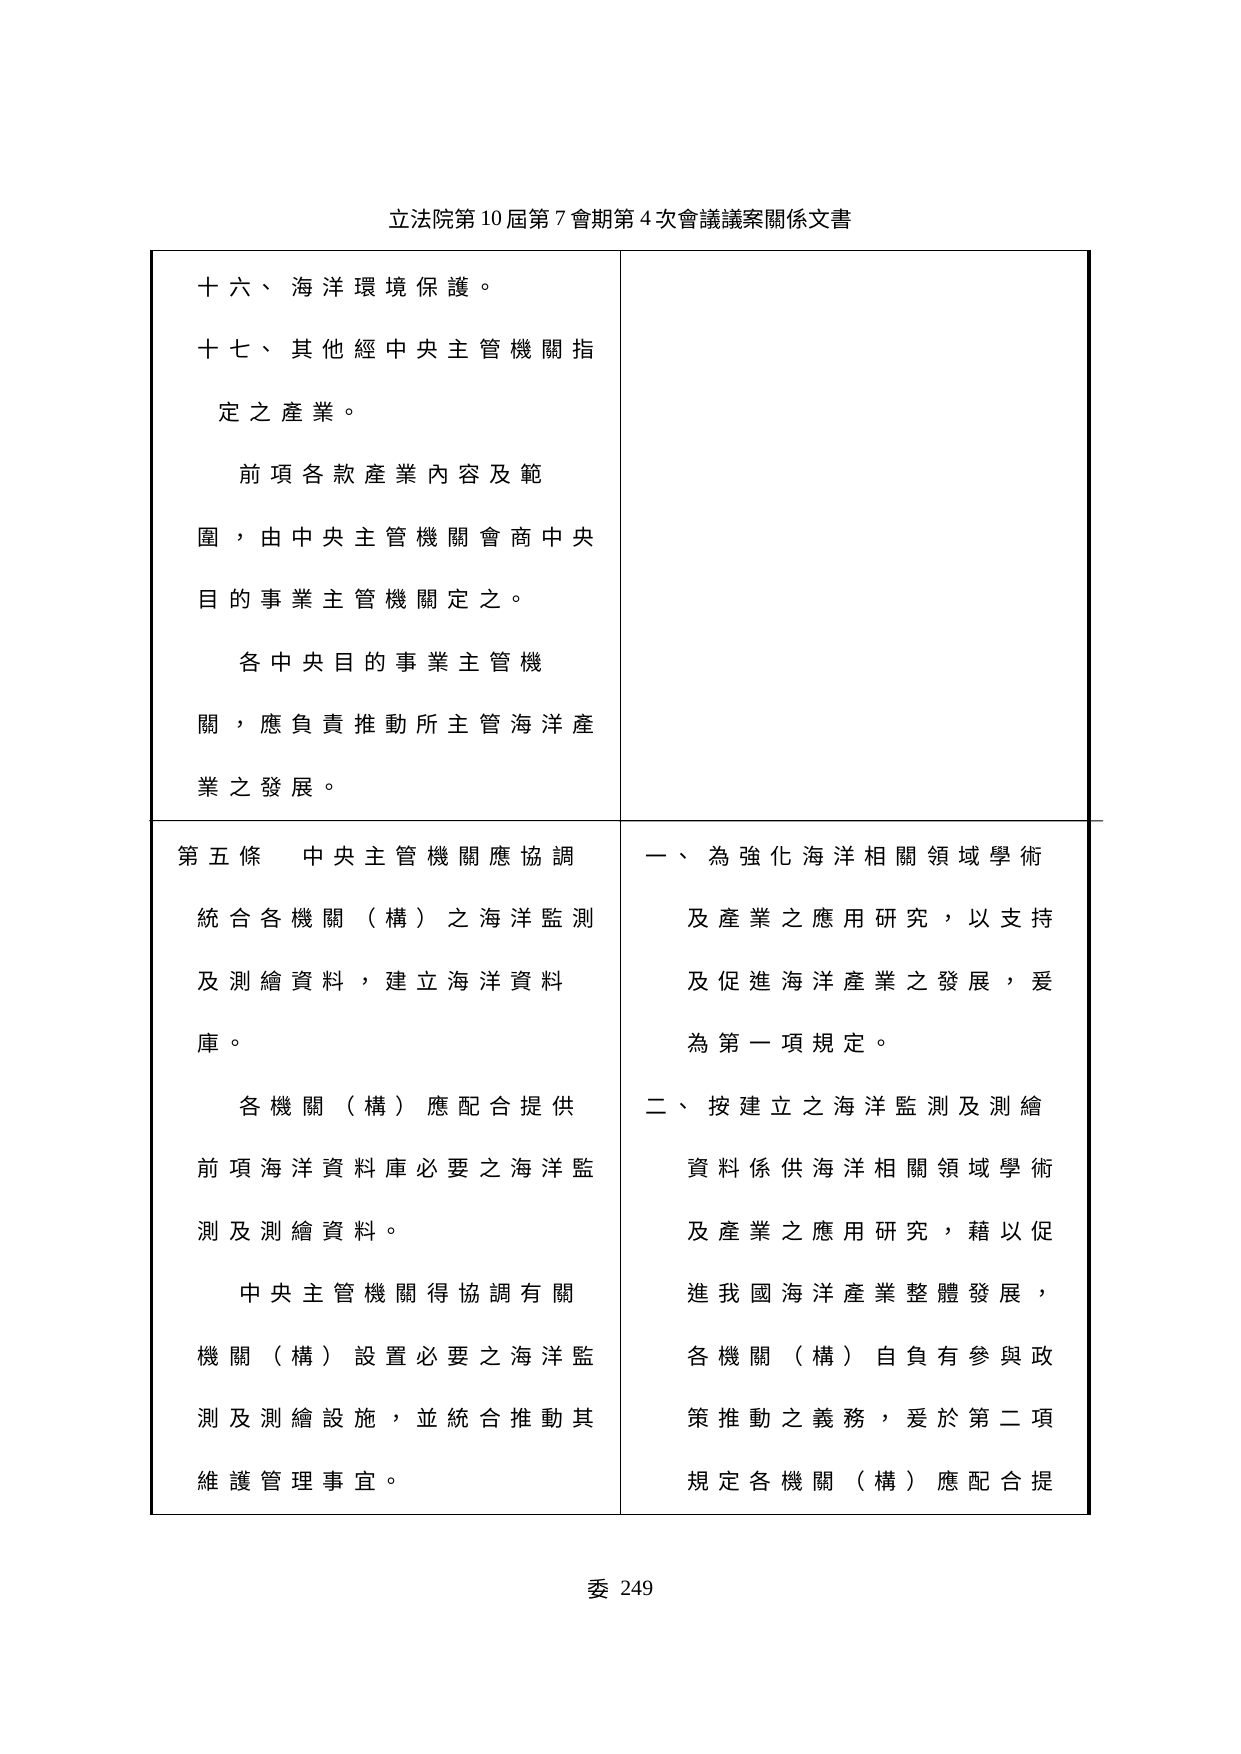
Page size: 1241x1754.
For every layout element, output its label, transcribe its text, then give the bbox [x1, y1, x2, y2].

table_cell 十六、海洋環境保護。 十七、其他經中央主管機關指定之產業。 前項各款產業內容及範圍，由中央主管機關會商中央目的事業主管機關定之。 各中央目的事業主管機關，應負責推動所主管海洋產業之發展。 [153, 251, 620, 819]
table_cell 一、為強化海洋相關領域學術及產業之應用研究，以支持及促進海洋產業之發展，爰為第一項規定。 二、按建立之海洋監測及測繪資料係供海洋相關領域學術及產業之應用研究，藉以促進我國海洋產業整體發展，各機關（構）自負有參與政策推動之義務，爰於第二項規定各機關（構）應配合提 [621, 822, 1087, 1514]
table_cell 第五條 中央主管機關應協調統合各機關（構）之海洋監測及測繪資料，建立海洋資料庫。 各機關（構）應配合提供前項海洋資料庫必要之海洋監測及測繪資料。 中央主管機關得協調有關機關（構）設置必要之海洋監測及測繪設施，並統合推動其維護管理事宜。 [153, 822, 620, 1514]
table_cell [621, 251, 1087, 819]
